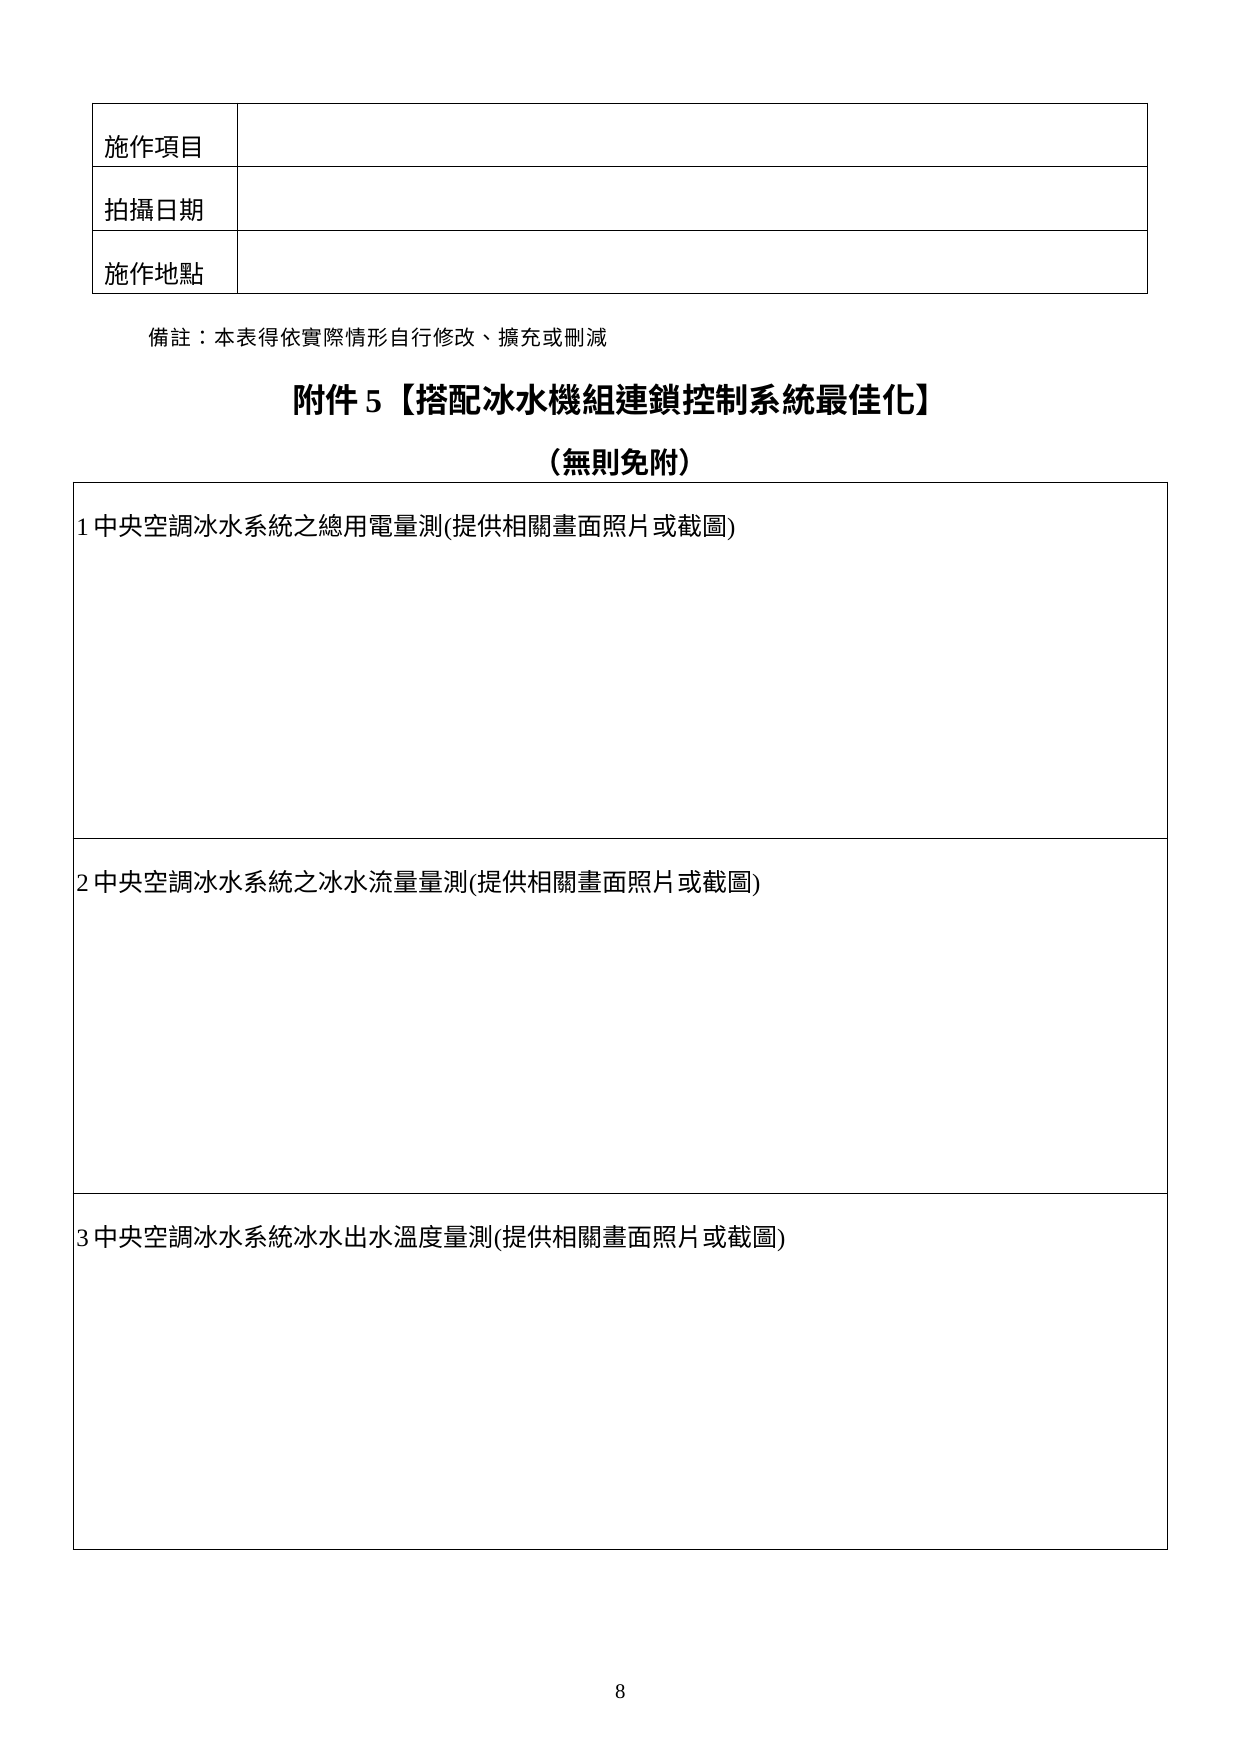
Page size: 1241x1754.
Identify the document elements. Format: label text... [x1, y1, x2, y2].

text （無則免附） [75, 419, 1165, 482]
table_header 1中央空調冰水系統之總用電量測(提供相關畫面照片或截圖) [74, 483, 1167, 837]
text 附件5【搭配冰水機組連鎖控制系統最佳化】 [75, 357, 1165, 419]
table_cell 拍攝日期 [93, 167, 237, 229]
text 備註：本表得依實際情形自行修改、擴充或刪減 [75, 294, 1165, 357]
table_cell [238, 167, 1147, 229]
table_cell [238, 231, 1147, 293]
table_cell 施作項目 [93, 104, 237, 166]
table_cell 施作地點 [93, 231, 237, 293]
table_cell [238, 104, 1147, 166]
table_cell 2中央空調冰水系統之冰水流量量測(提供相關畫面照片或截圖) [74, 839, 1167, 1193]
table_cell 3中央空調冰水系統冰水出水溫度量測(提供相關畫面照片或截圖) [74, 1194, 1167, 1549]
